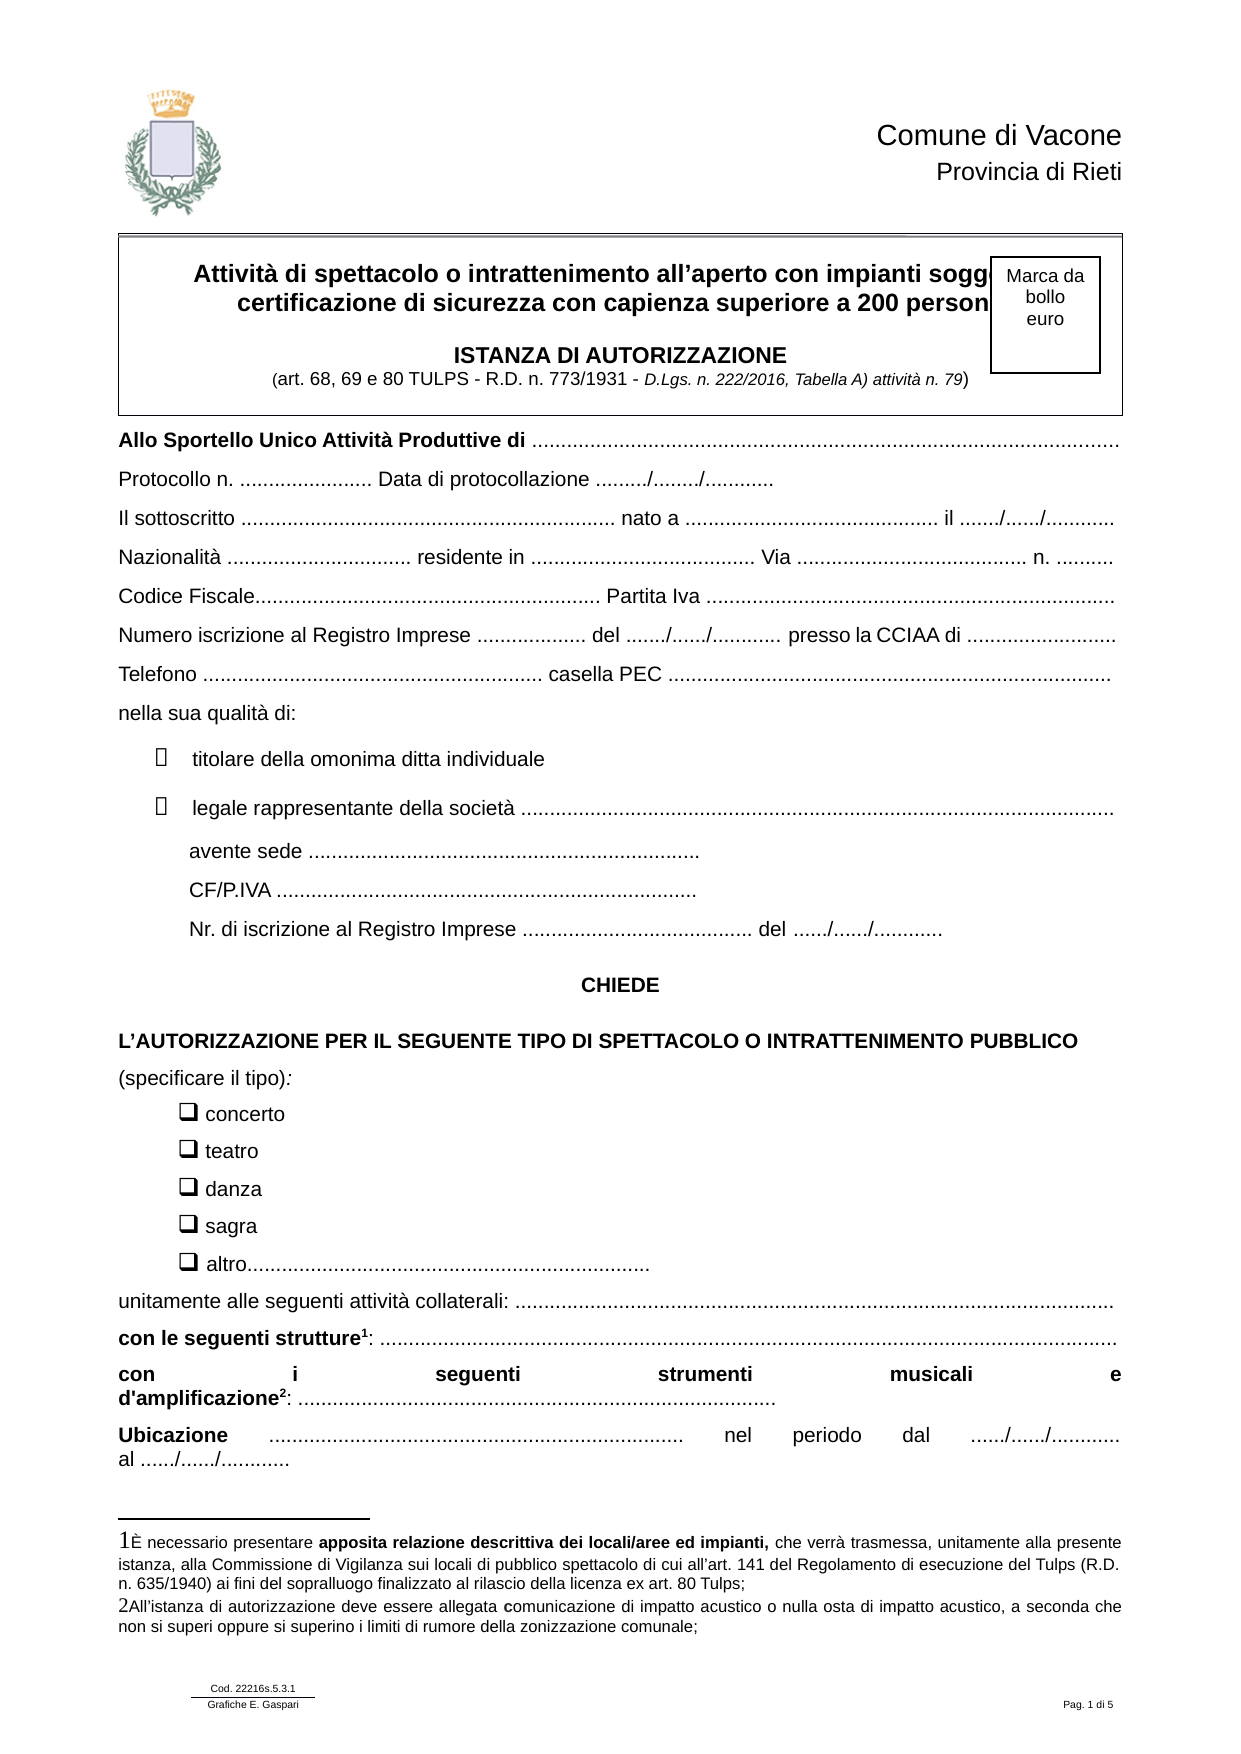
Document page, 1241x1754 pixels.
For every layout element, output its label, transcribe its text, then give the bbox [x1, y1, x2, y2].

text È necessario presentare apposita relazione descrittiva dei locali/aree ed impianti, che verrà trasmessa, unitamente alla presente istanza, alla Commissione di Vigilanza sui locali di pubblico spettacolo di cui all’art. 141 del Regolamento di esecuzione del Tulps (R.D. n. 635/1940) ai fini del sopralluogo finalizzato al rilascio della licenza ex art. 80 Tulps; [118, 1526, 1122, 1593]
text  titolare della omonima ditta individuale [153, 739, 1122, 773]
table_header Attività di spettacolo o intrattenimento all’aperto con impianti soggetti a certificazione di sicurezza con capienza superiore a 200 persone ISTANZA DI AUTORIZZAZIONE (art. 68, 69 e 80 TULPS - R.D. n. 773/1931 - D.Lgs. n. 222/2016, Tabella A) attività n. 79) [119, 238, 1122, 415]
text  altro...................................................................... [177, 1252, 1122, 1277]
text CF/P.IVA ......................................................................... [189, 878, 1122, 902]
text nella sua qualità di: [118, 700, 1122, 724]
text Protocollo n. ....................... Data di protocollazione ........./......../............ [118, 467, 1122, 491]
text Il sottoscritto ................................................................. nato a ............................................ il ......./....../............ [118, 506, 1122, 530]
text Ubicazione ........................................................................ nel periodo dal ....../....../............ al ....../....../............ [118, 1423, 1122, 1471]
text Telefono ........................................................... casella PEC ............................................................................. [118, 661, 1122, 685]
text  legale rappresentante della società ....................................................................................................... [153, 789, 1122, 823]
text Allo Sportello Unico Attività Produttive di [118, 428, 1122, 452]
text CHIEDE [118, 973, 1122, 997]
text Comune di Vacone [224, 118, 1122, 152]
text  teatro [177, 1139, 1122, 1164]
text con le seguenti strutture: ................................................................................................................................ [118, 1326, 1122, 1350]
text Nr. di iscrizione al Registro Imprese ........................................ del ....../....../............ [189, 917, 1122, 941]
text unitamente alle seguenti attività collaterali: ........................................................................................................ [118, 1289, 1122, 1313]
text Codice Fiscale............................................................ Partita Iva ....................................................................... [118, 584, 1122, 608]
picture [122, 87, 224, 219]
text L’AUTORIZZAZIONE PER IL SEGUENTE TIPO DI SPETTACOLO O INTRATTENIMENTO PUBBLICO [118, 1029, 1122, 1053]
text Provincia di Rieti [224, 157, 1122, 185]
text All’istanza di autorizzazione deve essere allegata comunicazione di impatto acustico o nulla osta di impatto acustico, a seconda che non si superi oppure si superino i limiti di rumore della zonizzazione comunale; [118, 1593, 1122, 1636]
text con i seguenti strumenti musicali e d'amplificazione: ................................................................................... [118, 1362, 1122, 1410]
text Nazionalità ................................ residente in ....................................... Via ........................................ n. .......... [118, 545, 1122, 569]
text  sagra [177, 1214, 1122, 1239]
text  concerto [177, 1102, 1122, 1127]
text  danza [177, 1177, 1122, 1202]
text (specificare il tipo): [118, 1065, 1122, 1089]
text Numero iscrizione al Registro Imprese ................... del ......./....../............ presso la CCIAA di .......................... [118, 623, 1122, 647]
text avente sede .................................................................... [189, 839, 1122, 863]
